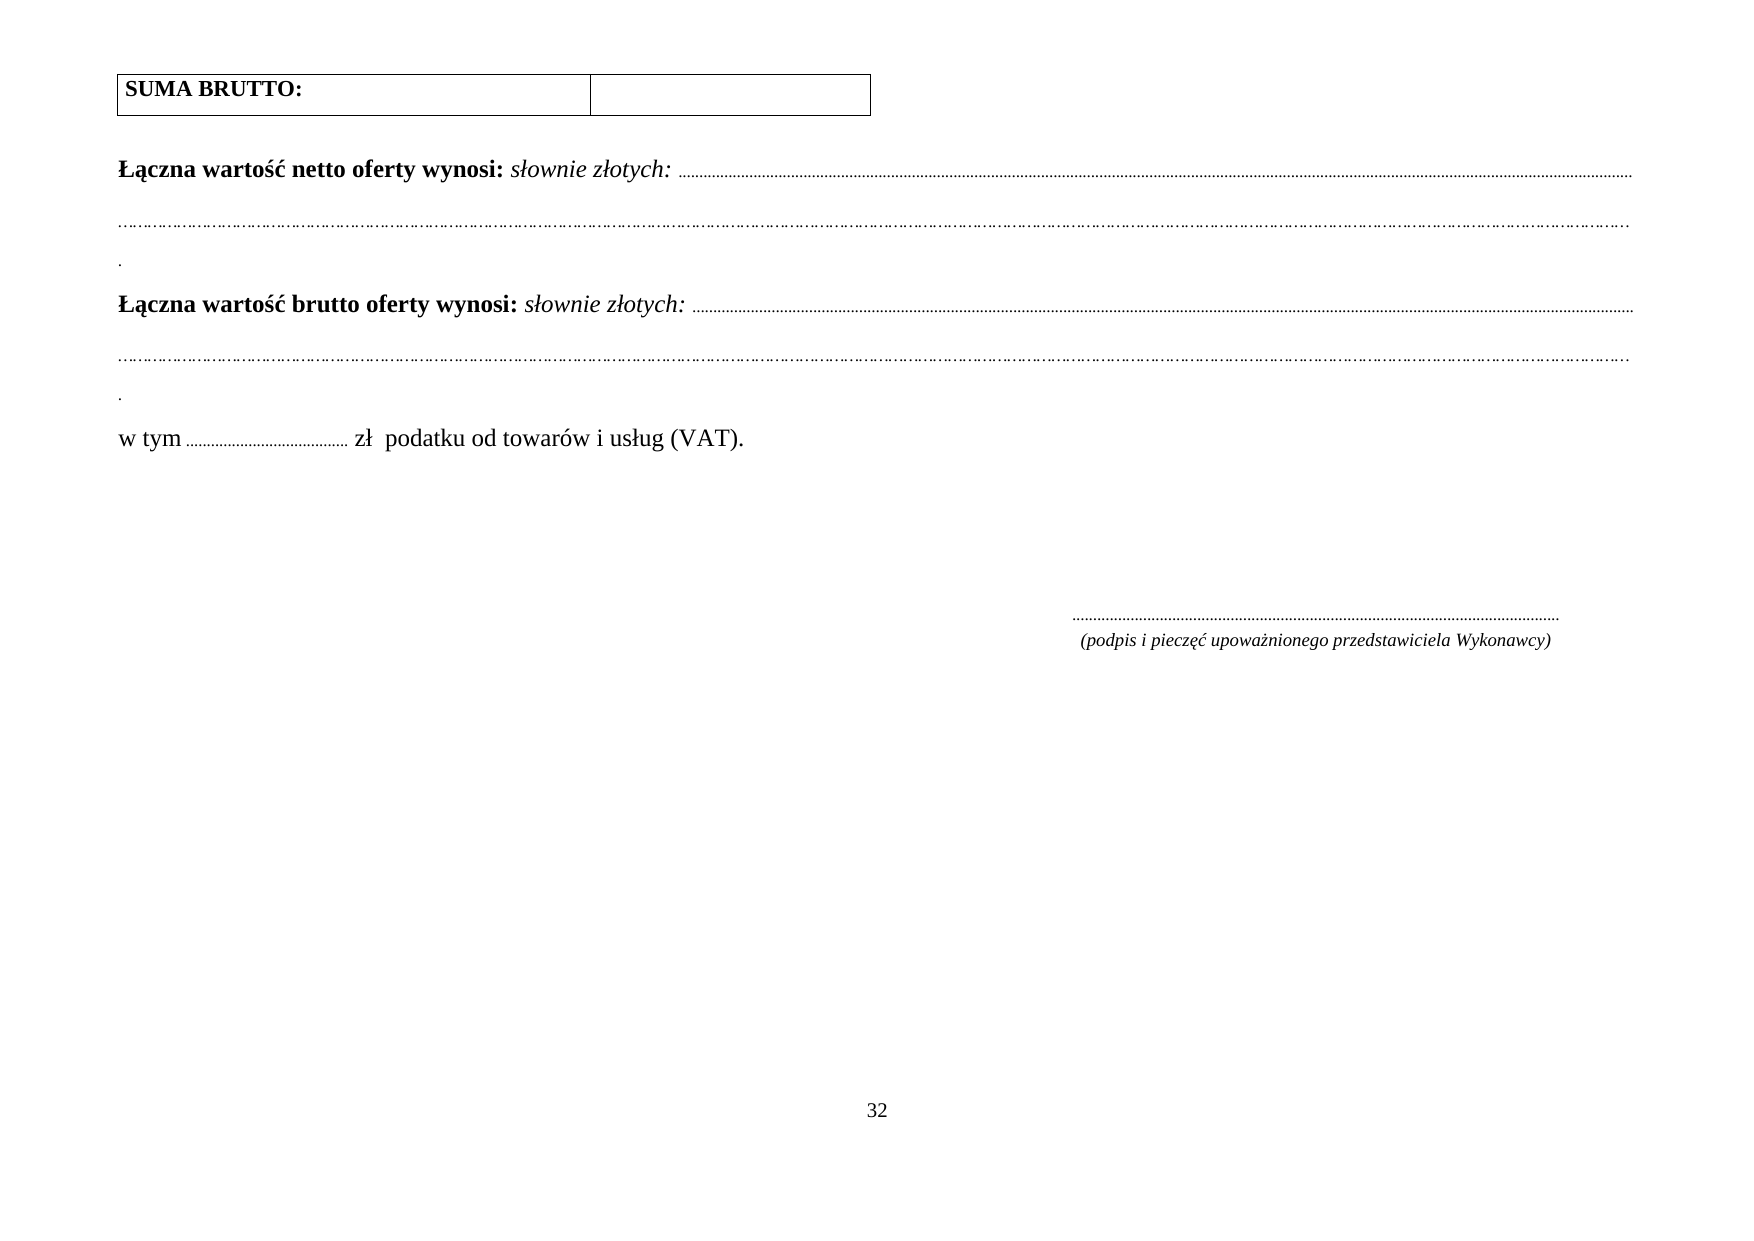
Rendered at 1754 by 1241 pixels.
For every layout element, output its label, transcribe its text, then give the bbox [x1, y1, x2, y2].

table_cell SUMA BRUTTO: [118, 75, 590, 115]
text w tym ....................................... zł podatku od towarów i usług (VAT). [118, 423, 1636, 452]
table_cell [591, 75, 870, 115]
text ………………………………………………………………………………………………………………………………………………………………………………………………………………………………………………………………………………. [118, 346, 1636, 404]
text Łączna wartość brutto oferty wynosi: słownie złotych: .................................................................................................................................................................................................................................. [118, 289, 1636, 317]
text ..................................................................................................................... [118, 599, 1636, 625]
text ………………………………………………………………………………………………………………………………………………………………………………………………………………………………………………………………………………. [118, 212, 1636, 269]
text Łączna wartość netto oferty wynosi: słownie złotych: ..................................................................................................................................................................................................................................... [118, 154, 1636, 183]
text (podpis i pieczęć upoważnionego przedstawiciela Wykonawcy) [118, 625, 1636, 652]
